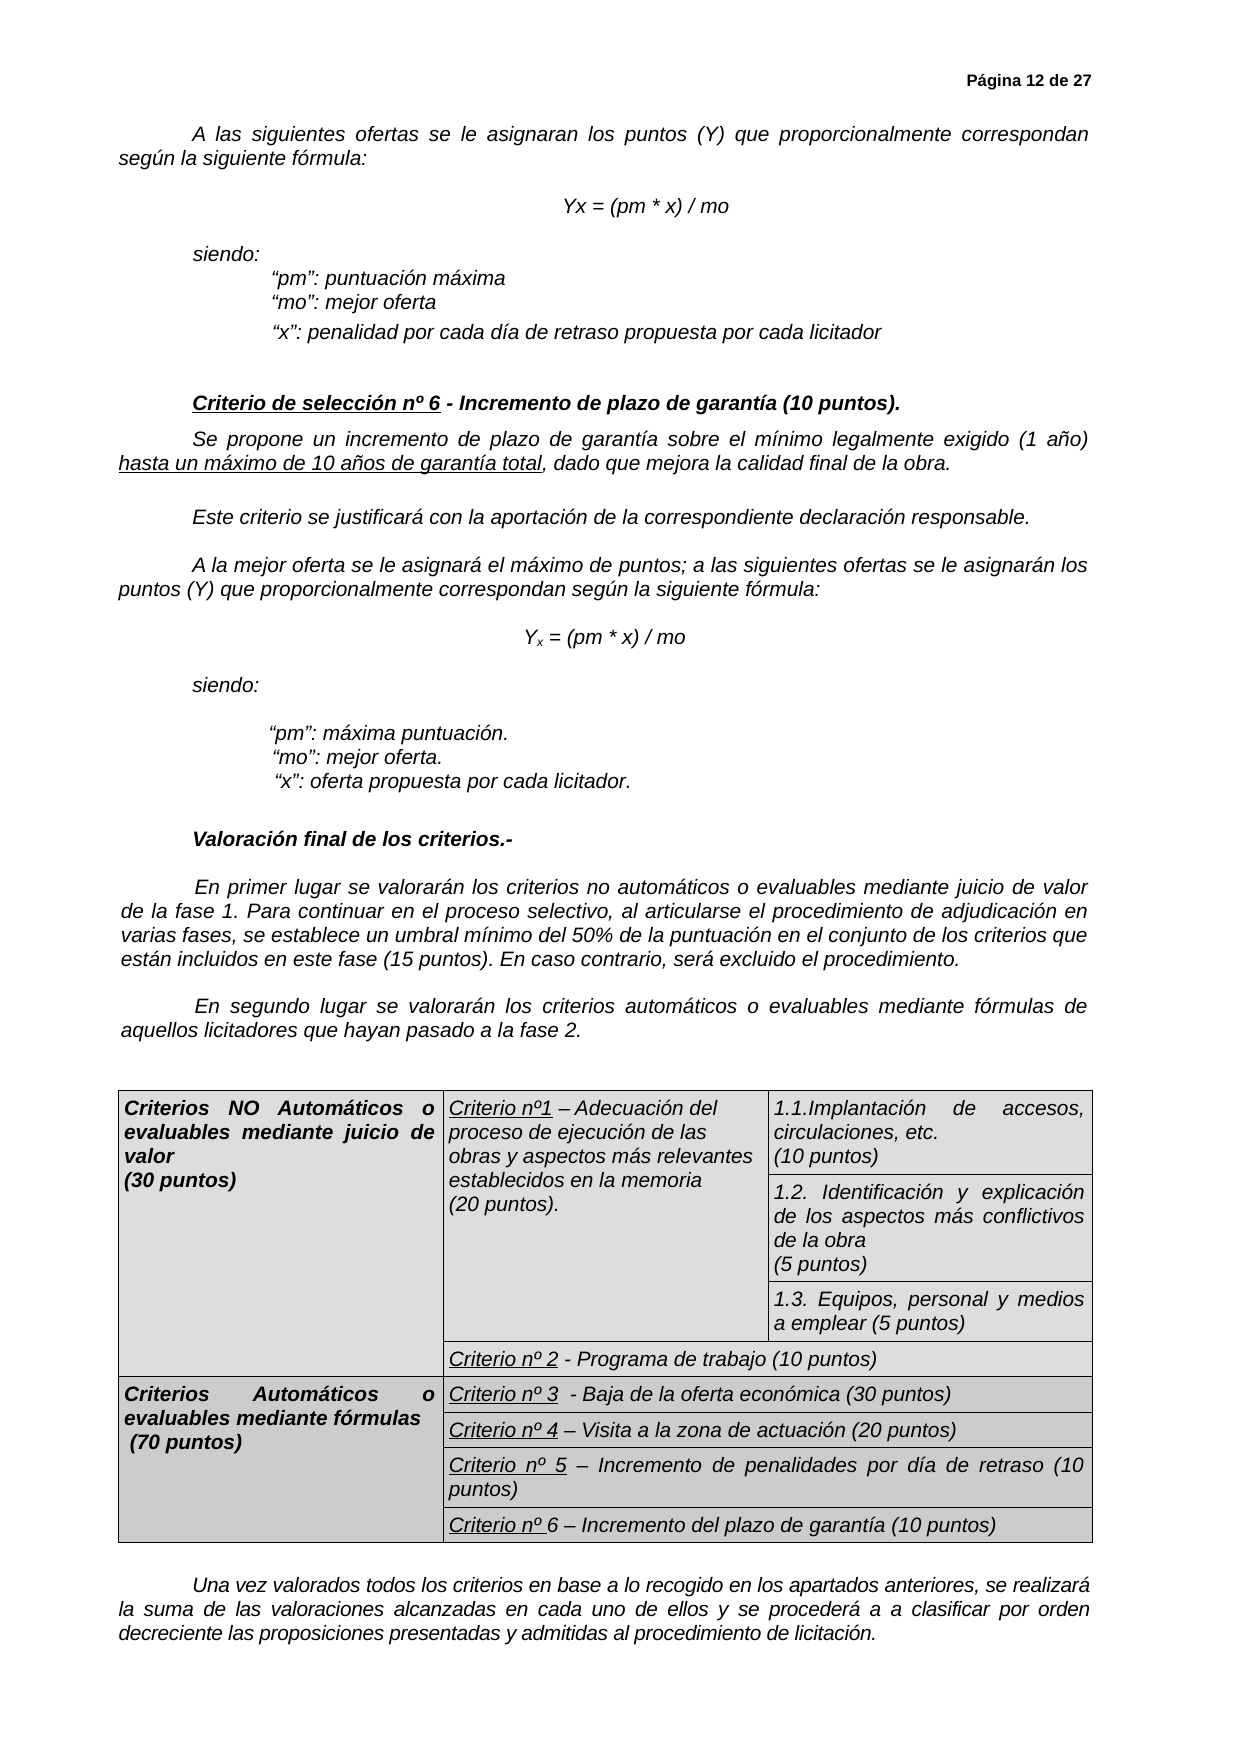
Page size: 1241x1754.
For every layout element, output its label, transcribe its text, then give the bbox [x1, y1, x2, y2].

table_header 1.1.Implantación de accesos, circulaciones, etc. (10 puntos) [769, 1091, 1092, 1174]
text A la mejor oferta se le asignará el máximo de puntos; a las siguientes ofertas se le asignarán los puntos (Y) que proporcionalmente correspondan según la siguiente fórmula: [118, 553, 1092, 601]
text En primer lugar se valorarán los criterios no automáticos o evaluables mediante juicio de valor de la fase 1. Para continuar en el proceso selectivo, al articularse el procedimiento de adjudicación en varias fases, se establece un umbral mínimo del 50% de la puntuación en el conjunto de los criterios que están incluidos en este fase (15 puntos). En caso contrario, será excluido el procedimiento. [121, 874, 1091, 970]
text siendo: [118, 242, 1092, 266]
table_header Criterios NO Automáticos o evaluables mediante juicio de valor (30 puntos) [119, 1091, 443, 1376]
text “x”: penalidad por cada día de retraso propuesta por cada licitador [118, 320, 1092, 344]
text Yx = (pm * x) / mo [118, 194, 1092, 218]
text Una vez valorados todos los criterios en base a lo recogido en los apartados anteriores, se realizará la suma de las valoraciones alcanzadas en cada uno de ellos y se procederá a a clasificar por orden decreciente las proposiciones presentadas y admitidas al procedimiento de licitación. [118, 1572, 1094, 1644]
text Valoración final de los criterios.- [118, 827, 1022, 851]
table_cell Criterio nº 6 – Incremento del plazo de garantía (10 puntos) [444, 1508, 1092, 1542]
table_header Criterio nº1 – Adecuación del proceso de ejecución de las obras y aspectos más relevantes establecidos en la memoria (20 puntos). [444, 1091, 768, 1341]
text Se propone un incremento de plazo de garantía sobre el mínimo legalmente exigido (1 año) hasta un máximo de 10 años de garantía total, dado que mejora la calidad final de la obra. [118, 427, 1092, 475]
text A las siguientes ofertas se le asignaran los puntos (Y) que proporcionalmente correspondan según la siguiente fórmula: [118, 122, 1092, 170]
table_cell Criterio nº 2 - Programa de trabajo (10 puntos) [444, 1342, 1092, 1376]
table_cell Criterio nº 3 - Baja de la oferta económica (30 puntos) [444, 1377, 1092, 1412]
table_cell Criterio nº 5 – Incremento de penalidades por día de retraso (10 puntos) [444, 1448, 1092, 1507]
text “x”: oferta propuesta por cada licitador. [268, 769, 1092, 793]
text “pm”: puntuación máxima [271, 266, 1092, 290]
text Yx = (pm * x) / mo [118, 625, 1092, 649]
text Este criterio se justificará con la aportación de la correspondiente declaración responsable. [118, 505, 1092, 529]
text siendo: [118, 673, 1092, 697]
text Criterio de selección nº 6 - Incremento de plazo de garantía (10 puntos). [118, 391, 1092, 414]
text “pm”: máxima puntuación. [268, 721, 1092, 745]
table_cell Criterio nº 4 – Visita a la zona de actuación (20 puntos) [444, 1413, 1092, 1447]
text “mo”: mejor oferta. [118, 745, 1092, 769]
table_cell 1.3. Equipos, personal y medios a emplear (5 puntos) [769, 1282, 1092, 1341]
text En segundo lugar se valorarán los criterios automáticos o evaluables mediante fórmulas de aquellos licitadores que hayan pasado a la fase 2. [121, 994, 1091, 1042]
table_cell Criterios Automáticos o evaluables mediante fórmulas (70 puntos) [119, 1377, 443, 1542]
text “mo”: mejor oferta [271, 290, 1092, 314]
table_cell 1.2. Identificación y explicación de los aspectos más conflictivos de la obra (5 puntos) [769, 1175, 1092, 1281]
